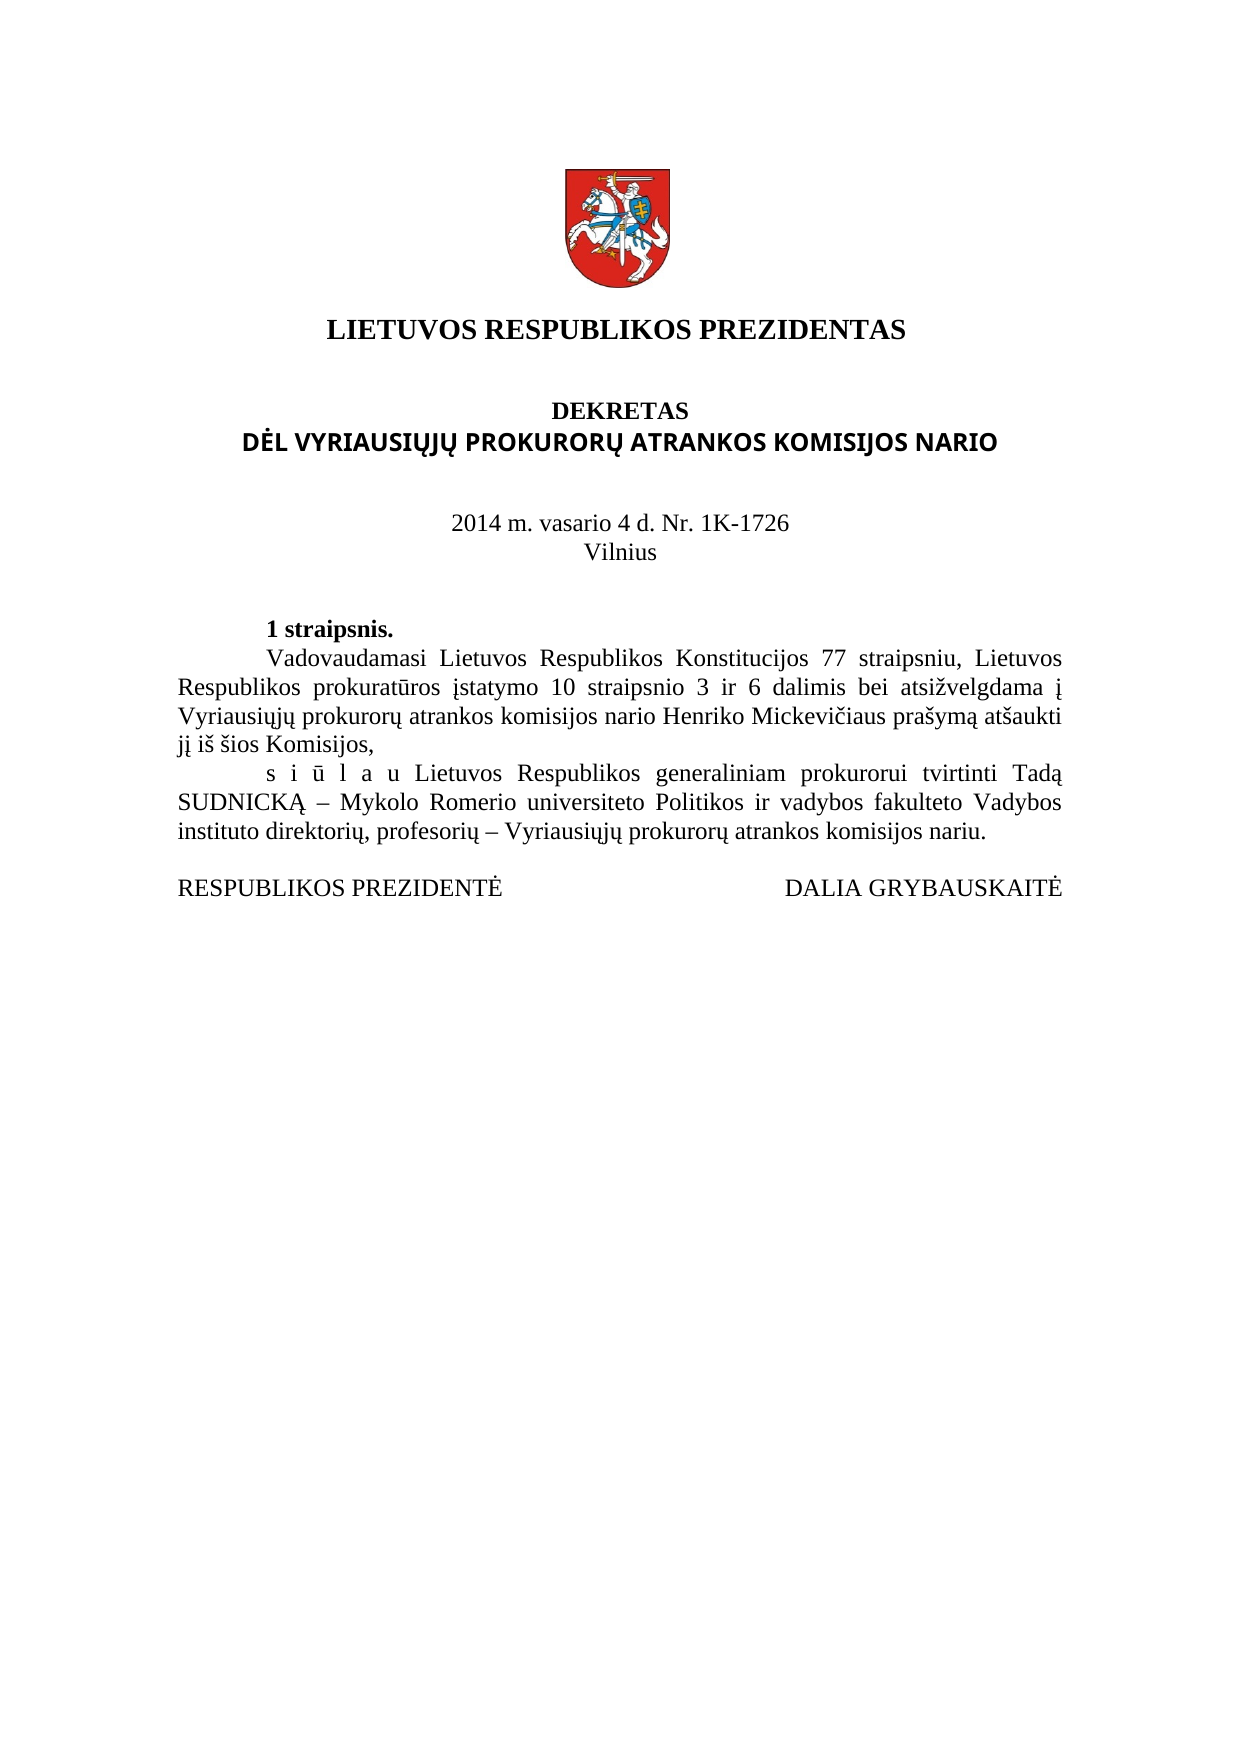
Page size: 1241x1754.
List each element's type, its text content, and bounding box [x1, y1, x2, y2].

text DEKRETAS [177, 396, 1063, 424]
text Dėl VYRIAUSIŲJŲ PROKURORŲ ATRANKOS KOMISIJOS NARIO [177, 424, 1063, 459]
text Vadovaudamasi Lietuvos Respublikos Konstitucijos 77 straipsniu, Lietuvos Respublikos prokuratūros įstatymo 10 straipsnio 3 ir 6 dalimis bei atsižvelgdama į Vyriausiųjų prokurorų atrankos komisijos nario Henriko Mickevičiaus prašymą atšaukti jį iš šios Komisijos, [177, 643, 1063, 758]
text 1 straipsnis. [177, 614, 1063, 643]
text LIETUVOS RESPUBLIKOS PREZIDENTAS [177, 312, 1063, 346]
text s i ū l a u Lietuvos Respublikos generaliniam prokurorui tvirtinti Tadą SUDNICKĄ – Mykolo Romerio universiteto Politikos ir vadybos fakulteto Vadybos instituto direktorių, profesorių – Vyriausiųjų prokurorų atrankos komisijos nariu. [177, 758, 1063, 844]
text Vilnius [177, 537, 1063, 565]
text RESPUBLIKOS PREZIDENTĖ DALIA GRYBAUSKAITĖ [177, 873, 1063, 902]
text 2014 m. vasario 4 d. Nr. 1K-1726 [177, 508, 1063, 537]
